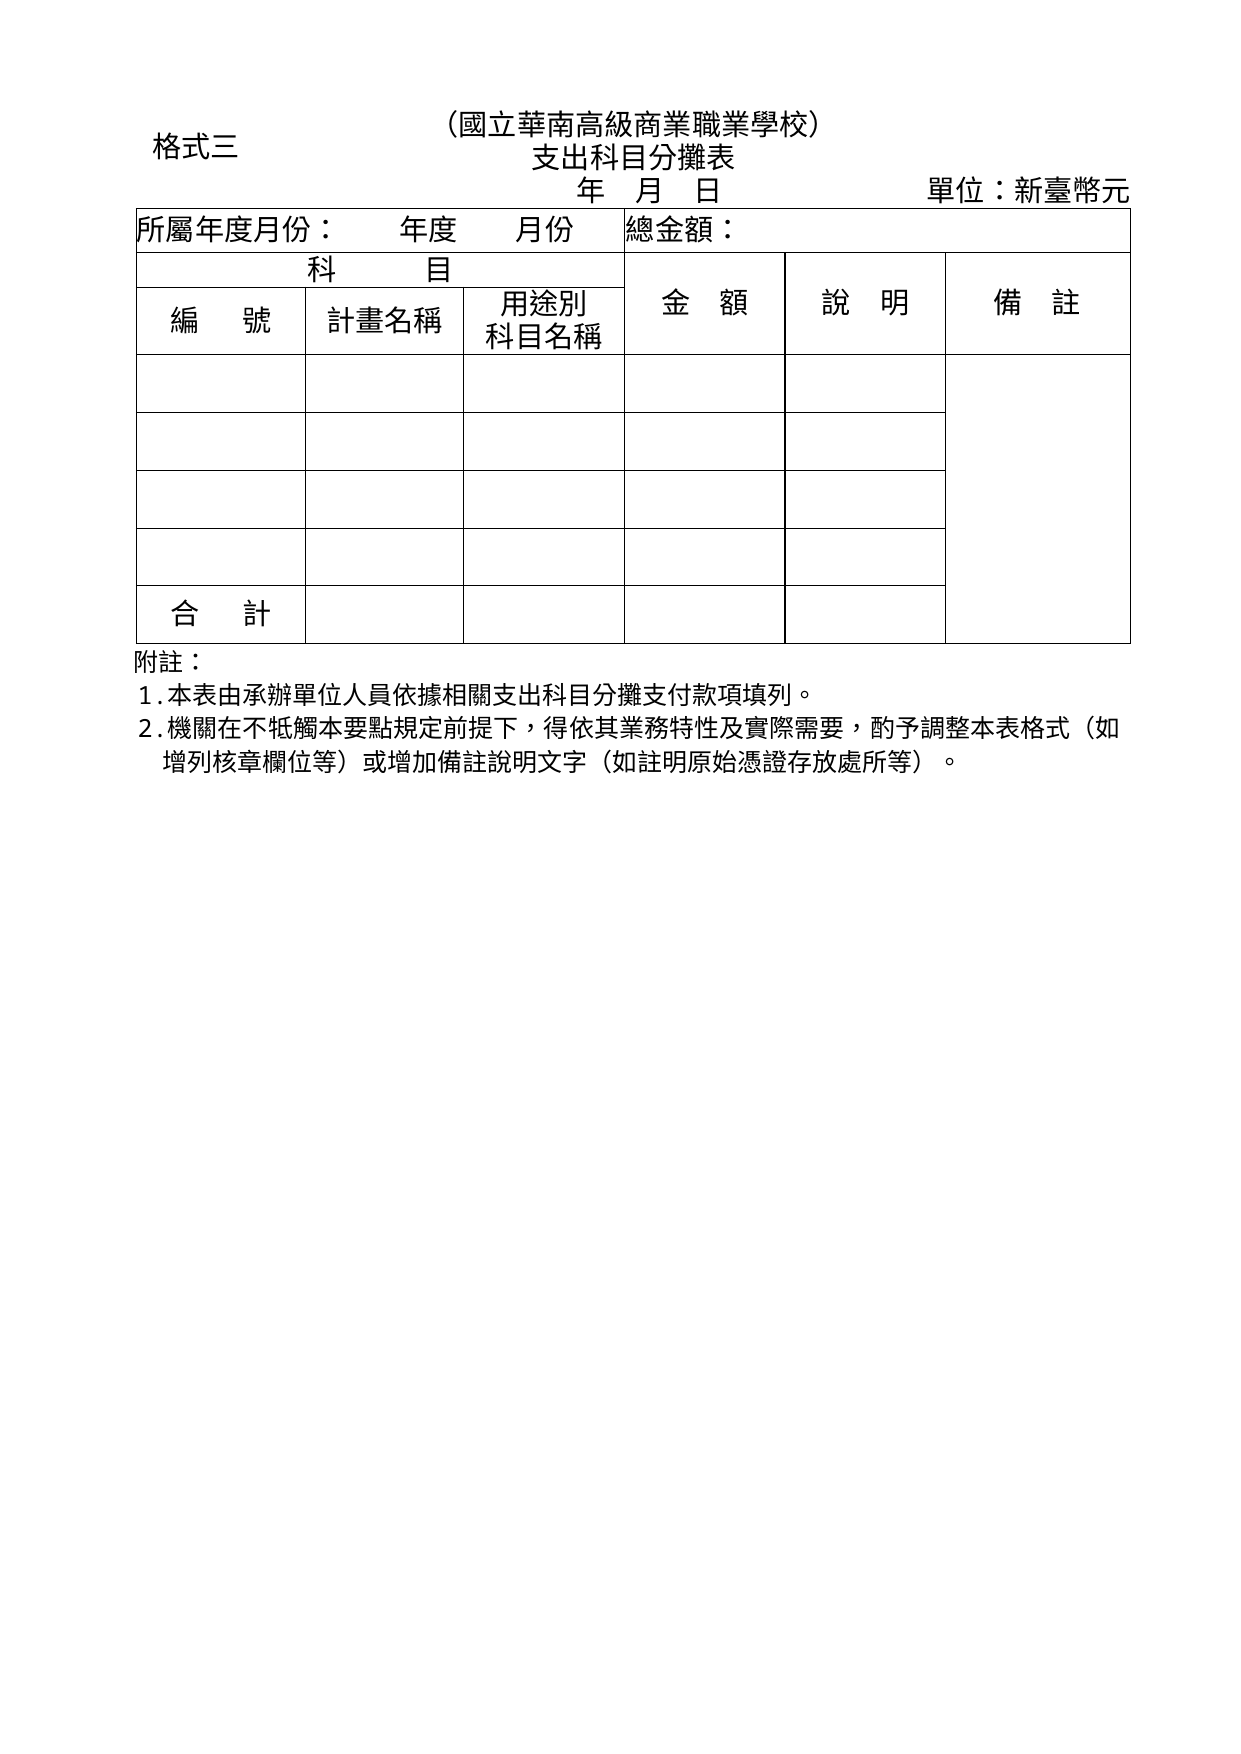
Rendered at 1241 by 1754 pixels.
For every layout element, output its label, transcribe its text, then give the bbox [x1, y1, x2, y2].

table_cell [625, 355, 784, 412]
table_cell [306, 471, 463, 528]
table_cell [786, 529, 945, 585]
table_cell [137, 355, 305, 412]
table_cell [625, 413, 784, 470]
table_cell 所屬年度月份： 年度 月份 [137, 209, 624, 252]
table_cell 計畫名稱 [306, 288, 463, 354]
table_cell [786, 355, 945, 412]
table_cell [306, 529, 463, 585]
table_cell 備 註 [946, 253, 1130, 354]
table_cell [464, 586, 624, 643]
table_cell [306, 355, 463, 412]
table_cell [625, 471, 784, 528]
text [137, 116, 255, 173]
text 2.機關在不牴觸本要點規定前提下，得依其業務特性及實際需要，酌予調整本表格式（如增列核章欄位等）或增加備註說明文字（如註明原始憑證存放處所等）。 [137, 711, 1122, 778]
table_cell 總金額： [625, 209, 1130, 252]
table_cell [625, 586, 784, 643]
table_cell [137, 529, 305, 585]
table_cell [786, 471, 945, 528]
table_cell [137, 471, 305, 528]
table_cell [464, 529, 624, 585]
text 1.本表由承辦單位人員依據相關支出科目分攤支付款項填列。 [137, 678, 1122, 711]
table_cell 用途別 科目名稱 [464, 288, 624, 354]
table_cell [464, 413, 624, 470]
table_cell [306, 413, 463, 470]
table_cell 說 明 [786, 253, 945, 354]
table_cell [786, 586, 945, 643]
table_cell [786, 413, 945, 470]
table_cell 科 目 [137, 253, 624, 287]
table_cell [464, 471, 624, 528]
table_cell 金 額 [625, 253, 784, 354]
table_cell 編 號 [137, 288, 305, 354]
table_cell [137, 413, 305, 470]
text 附註： [133, 644, 1122, 678]
text 格式三 [152, 124, 239, 165]
table_cell [946, 355, 1130, 643]
table_cell [625, 529, 784, 585]
table_cell [464, 355, 624, 412]
table_cell [306, 586, 463, 643]
table_cell 合 計 [137, 586, 305, 643]
table_header （國立華南高級商業職業學校） 支出科目分攤表 年 月 日 單位：新臺幣元 [136, 75, 1131, 208]
